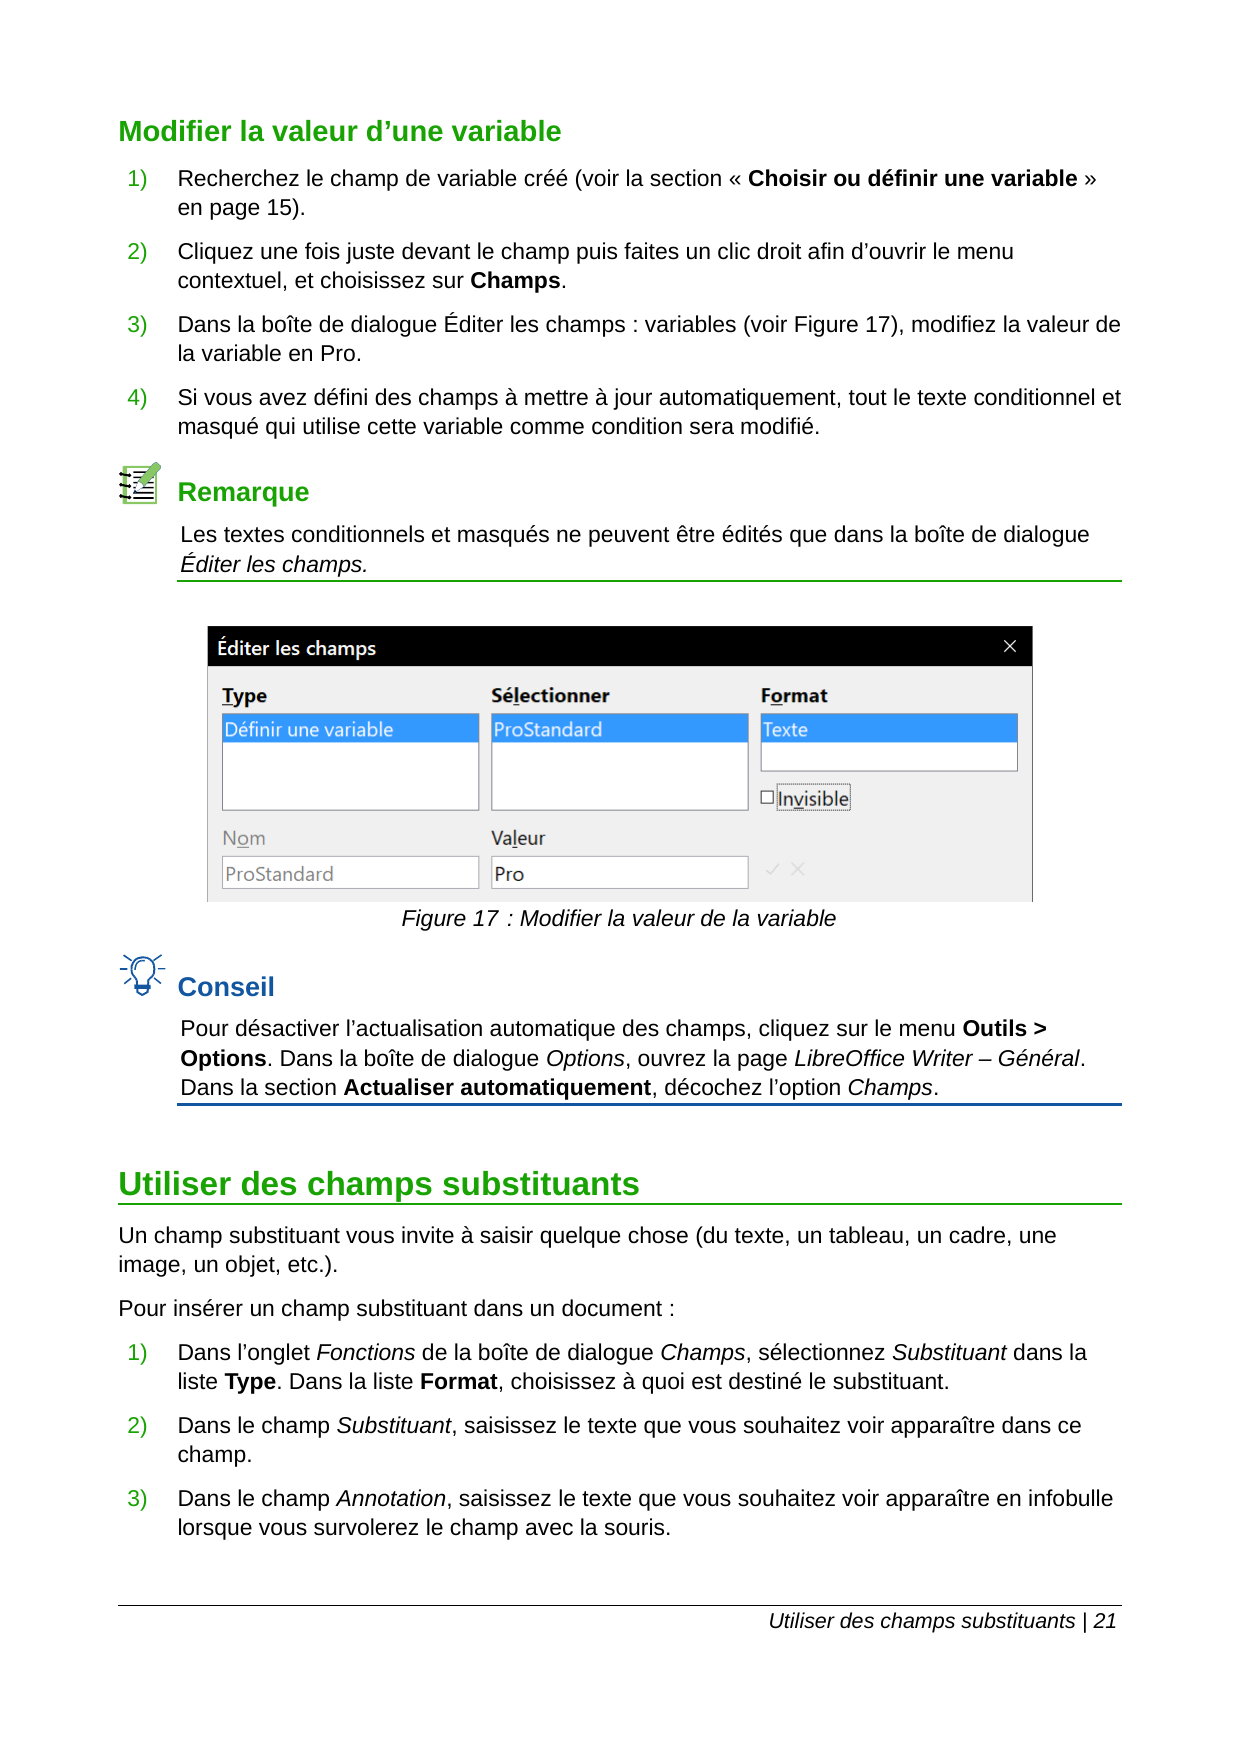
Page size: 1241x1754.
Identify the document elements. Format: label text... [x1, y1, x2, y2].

subtitle Modifier la valeur d’une variable [118, 118, 1122, 147]
subtitle Utiliser des champs substituants [118, 1164, 1122, 1203]
list Conseil [118, 953, 1122, 1002]
text Un champ substituant vous invite à saisir quelque chose (du texte, un tableau, un cadre, une image, un objet, etc.). [118, 1219, 1122, 1278]
text Pour insérer un champ substituant dans un document : [118, 1292, 1122, 1321]
list Dans l’onglet Fonctions de la boîte de dialogue Champs, sélectionnez Substituant dans la liste Type. Dans la liste Format, choisissez à quoi est destiné le substituant. [148, 1336, 1122, 1394]
list Cliquez une fois juste devant le champ puis faites un clic droit afin d’ouvrir le menu contextuel, et choisissez sur Champs. [148, 235, 1122, 293]
list Dans le champ Substituant, saisissez le texte que vous souhaitez voir apparaître dans ce champ. [148, 1409, 1122, 1467]
list Dans le champ Annotation, saisissez le texte que vous souhaitez voir apparaître en infobulle lorsque vous survolerez le champ avec la souris. [148, 1482, 1122, 1540]
text Figure 17 : Modifier la valeur de la variable [118, 901, 1122, 931]
list Remarque [118, 461, 1122, 507]
text Pour désactiver l’actualisation automatique des champs, cliquez sur le menu Outils > Options. Dans la boîte de dialogue Options, ouvrez la page LibreOffice Writer – Général. Dans la section Actualiser automatiquement, décochez l’option Champs. [177, 1009, 1122, 1103]
list Dans la boîte de dialogue Éditer les champs : variables (voir Figure 17), modifiez la valeur de la variable en Pro. [148, 308, 1122, 366]
text Les textes conditionnels et masqués ne peuvent être édités que dans la boîte de dialogue Éditer les champs. [177, 515, 1122, 580]
picture [207, 626, 1033, 902]
list Si vous avez défini des champs à mettre à jour automatiquement, tout le texte conditionnel et masqué qui utilise cette variable comme condition sera modifié. [148, 381, 1122, 439]
list Recherchez le champ de variable créé (voir la section « Choisir ou définir une variable » en page 15). [148, 162, 1122, 220]
